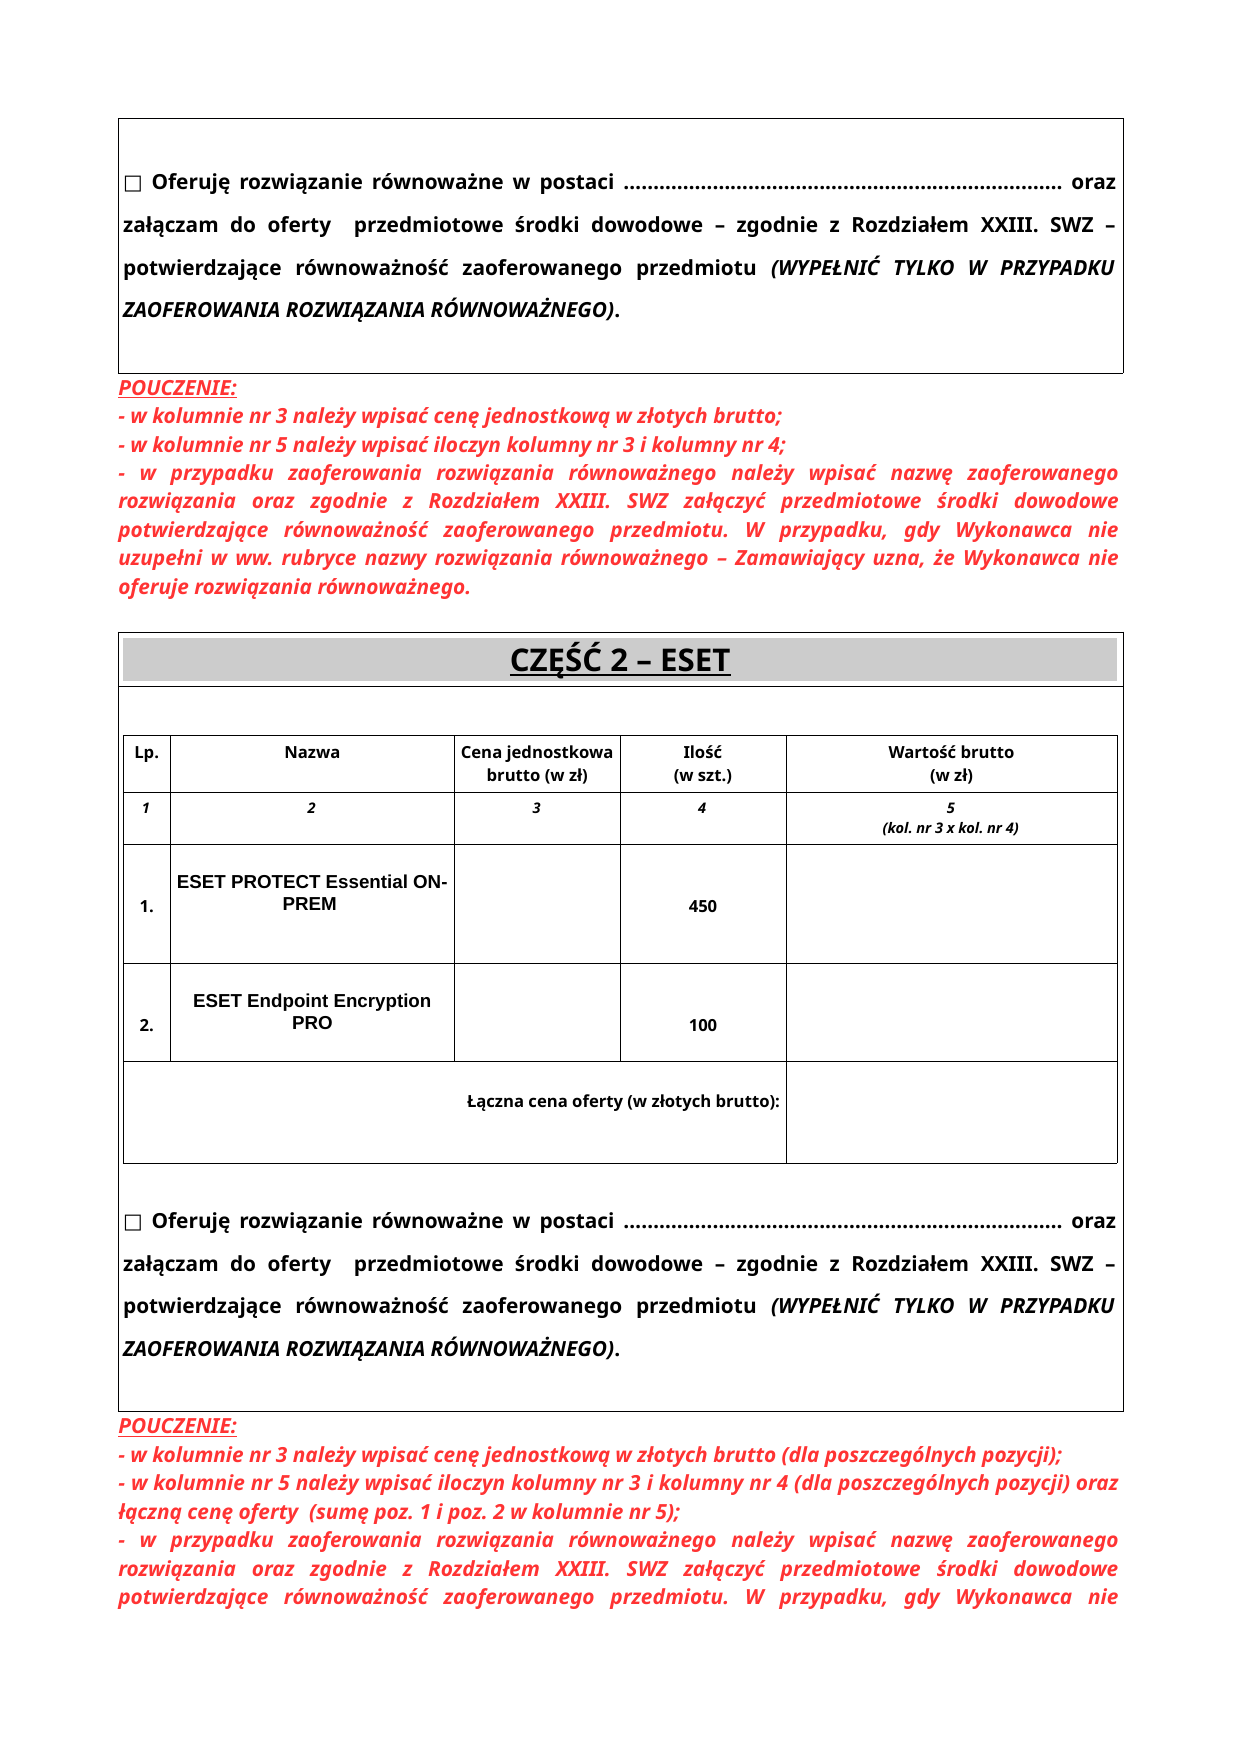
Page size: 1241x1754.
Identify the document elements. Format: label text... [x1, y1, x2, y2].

table_header Wartość brutto (w zł) [787, 736, 1117, 792]
text POUCZENIE: [118, 1412, 1122, 1440]
table_cell Łączna cena oferty (w złotych brutto): [124, 1062, 786, 1163]
table_cell 2 [171, 793, 454, 843]
table_cell 1. [124, 845, 170, 963]
table_header Nazwa [171, 736, 454, 792]
table_cell ESET Endpoint Encryption PRO [171, 964, 454, 1061]
text - w kolumnie nr 5 należy wpisać iloczyn kolumny nr 3 i kolumny nr 4 (dla poszczególnych pozycji) oraz łączną cenę oferty (sumę poz. 1 i poz. 2 w kolumnie nr 5); [118, 1468, 1122, 1525]
text POUCZENIE: [118, 374, 1122, 401]
table_cell [787, 964, 1117, 1061]
text - w kolumnie nr 5 należy wpisać iloczyn kolumny nr 3 i kolumny nr 4; [118, 430, 1122, 458]
table_header Ilość (w szt.) [621, 736, 786, 792]
table_header Lp. [124, 736, 170, 792]
text - w przypadku zaoferowania rozwiązania równoważnego należy wpisać nazwę zaoferowanego rozwiązania oraz zgodnie z Rozdziałem XXIII. SWZ załączyć przedmiotowe środki dowodowe potwierdzające równoważność zaoferowanego przedmiotu. W przypadku, gdy Wykonawca nie uzupełni w ww. rubryce nazwy rozwiązania równoważnego – Zamawiający uzna, że Wykonawca nie oferuje rozwiązania równoważnego. [118, 458, 1122, 600]
table_cell □ Oferuję rozwiązanie równoważne w postaci …………………………….…………………………………. oraz załączam do oferty przedmiotowe środki dowodowe – zgodnie z Rozdziałem XXIII. SWZ – potwierdzające równoważność zaoferowanego przedmiotu (WYPEŁNIĆ TYLKO W PRZYPADKU ZAOFEROWANIA ROZWIĄZANIA RÓWNOWAŻNEGO). [119, 687, 1123, 1411]
text - w przypadku zaoferowania rozwiązania równoważnego należy wpisać nazwę zaoferowanego rozwiązania oraz zgodnie z Rozdziałem XXIII. SWZ załączyć przedmiotowe środki dowodowe potwierdzające równoważność zaoferowanego przedmiotu. W przypadku, gdy Wykonawca nie [118, 1525, 1122, 1611]
table_cell 2. [124, 964, 170, 1061]
table_header Cena jednostkowa brutto (w zł) [455, 736, 620, 792]
text - w kolumnie nr 3 należy wpisać cenę jednostkową w złotych brutto (dla poszczególnych pozycji); [118, 1440, 1122, 1468]
table_cell 100 [621, 964, 786, 1061]
table_header CZĘŚĆ 2 – ESET [119, 633, 1123, 686]
table_cell 1 [124, 793, 170, 843]
table_cell [455, 964, 620, 1061]
table_cell 4 [621, 793, 786, 843]
text - w kolumnie nr 3 należy wpisać cenę jednostkową w złotych brutto; [118, 401, 1122, 430]
table_cell [787, 845, 1117, 963]
table_cell 450 [621, 845, 786, 963]
table_cell 3 [455, 793, 620, 843]
table_cell ESET PROTECT Essential ON-PREM [171, 845, 454, 963]
table_cell 5 (kol. nr 3 x kol. nr 4) [787, 793, 1117, 843]
table_cell □ Oferuję rozwiązanie równoważne w postaci …………………………….…………………………………. oraz załączam do oferty przedmiotowe środki dowodowe – zgodnie z Rozdziałem XXIII. SWZ – potwierdzające równoważność zaoferowanego przedmiotu (WYPEŁNIĆ TYLKO W PRZYPADKU ZAOFEROWANIA ROZWIĄZANIA RÓWNOWAŻNEGO). [119, 119, 1123, 372]
table_cell [455, 845, 620, 963]
table_cell [787, 1062, 1117, 1163]
